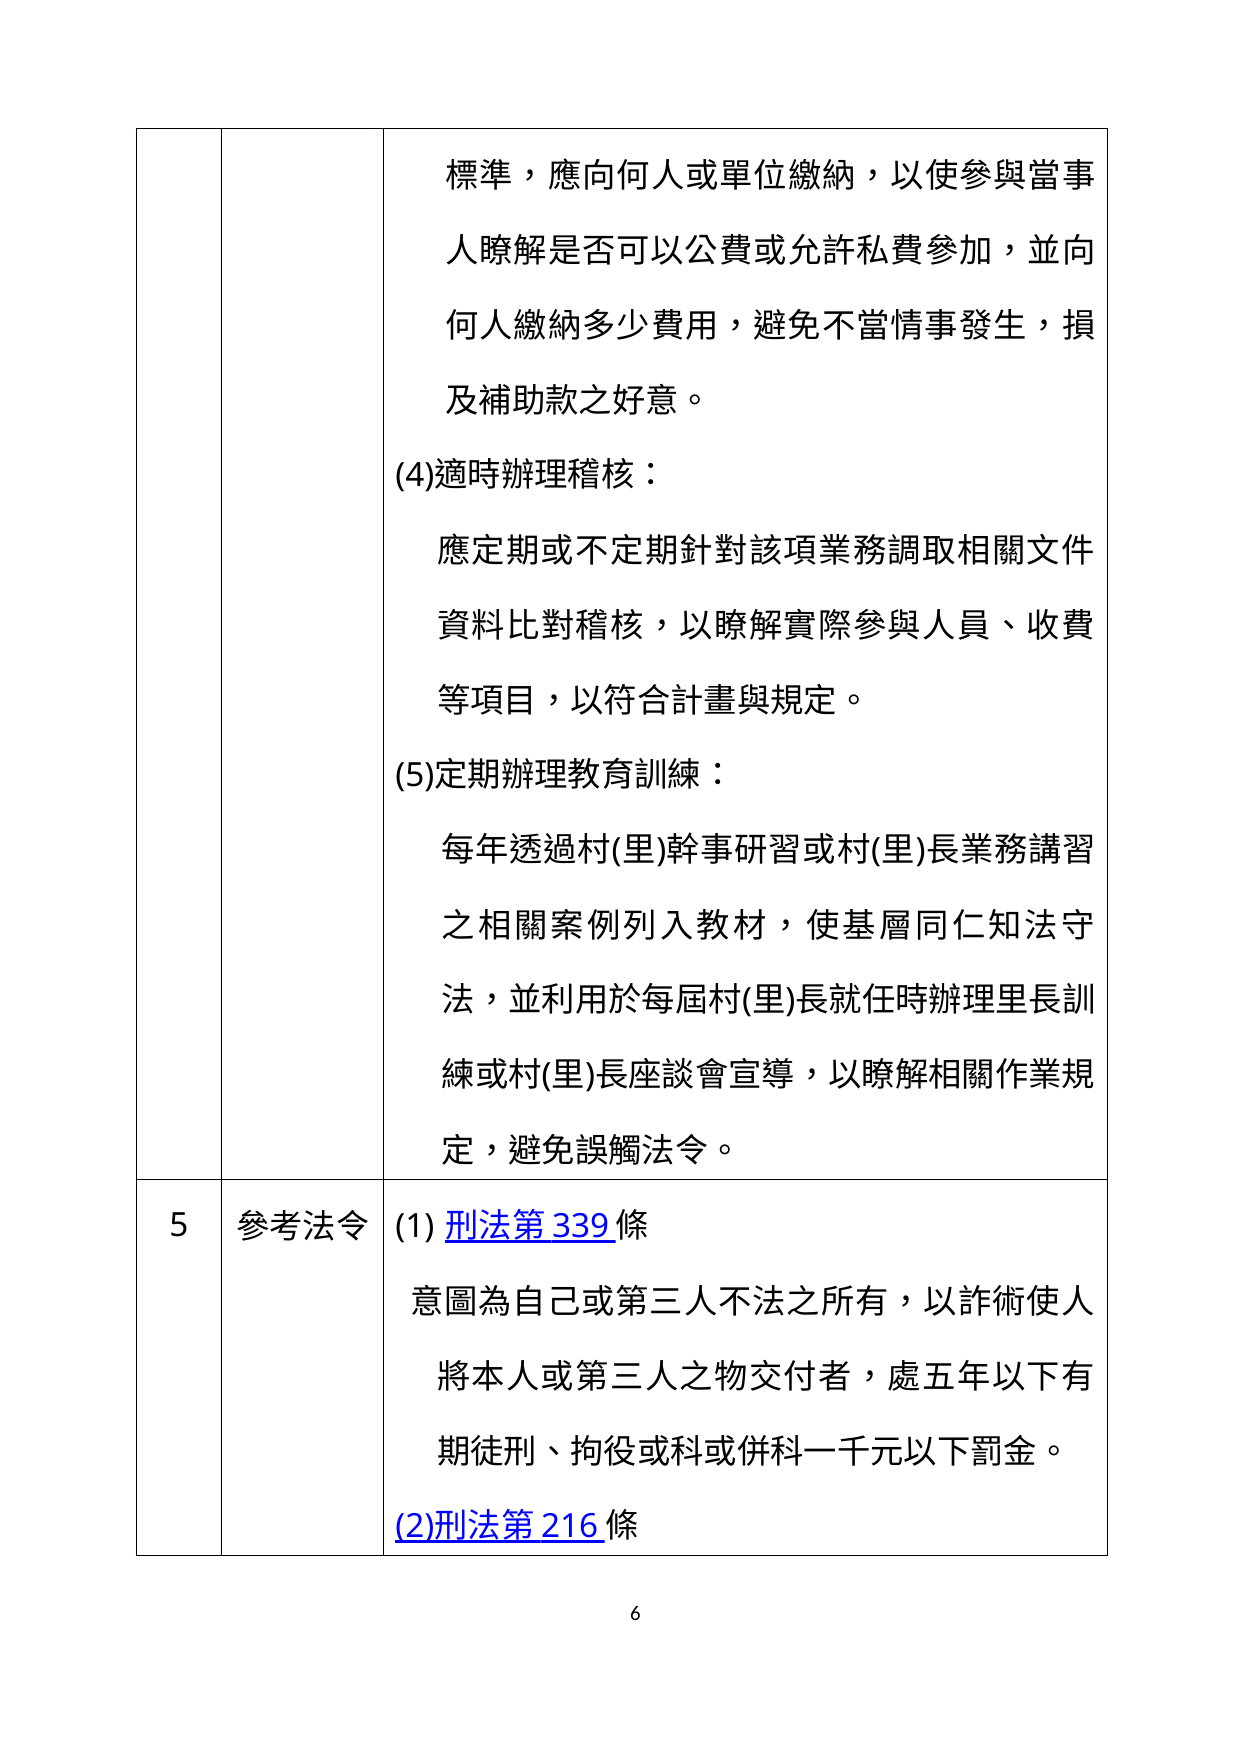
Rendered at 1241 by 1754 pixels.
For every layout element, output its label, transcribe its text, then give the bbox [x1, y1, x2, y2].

table_cell [137, 129, 221, 1179]
table_cell 標準，應向何人或單位繳納，以使參與當事人瞭解是否可以公費或允許私費參加，並向何人繳納多少費用，避免不當情事發生，損及補助款之好意。 (4)適時辦理稽核： 應定期或不定期針對該項業務調取相關文件資料比對稽核，以瞭解實際參與人員、收費等項目，以符合計畫與規定。 (5)定期辦理教育訓練： 每年透過村(里)幹事研習或村(里)長業務講習之相關案例列入教材，使基層同仁知法守法，並利用於每屆村(里)長就任時辦理里長訓練或村(里)長座談會宣導，以瞭解相關作業規定，避免誤觸法令。 [384, 129, 1107, 1179]
table_cell 5 [137, 1180, 221, 1555]
table_cell 刑法第339條 意圖為自己或第三人不法之所有，以詐術使人將本人或第三人之物交付者，處五年以下有期徒刑、拘役或科或併科一千元以下罰金。 (2)刑法第216條 [384, 1180, 1107, 1555]
table_cell [222, 129, 383, 1179]
table_cell 參考法令 [222, 1180, 383, 1555]
